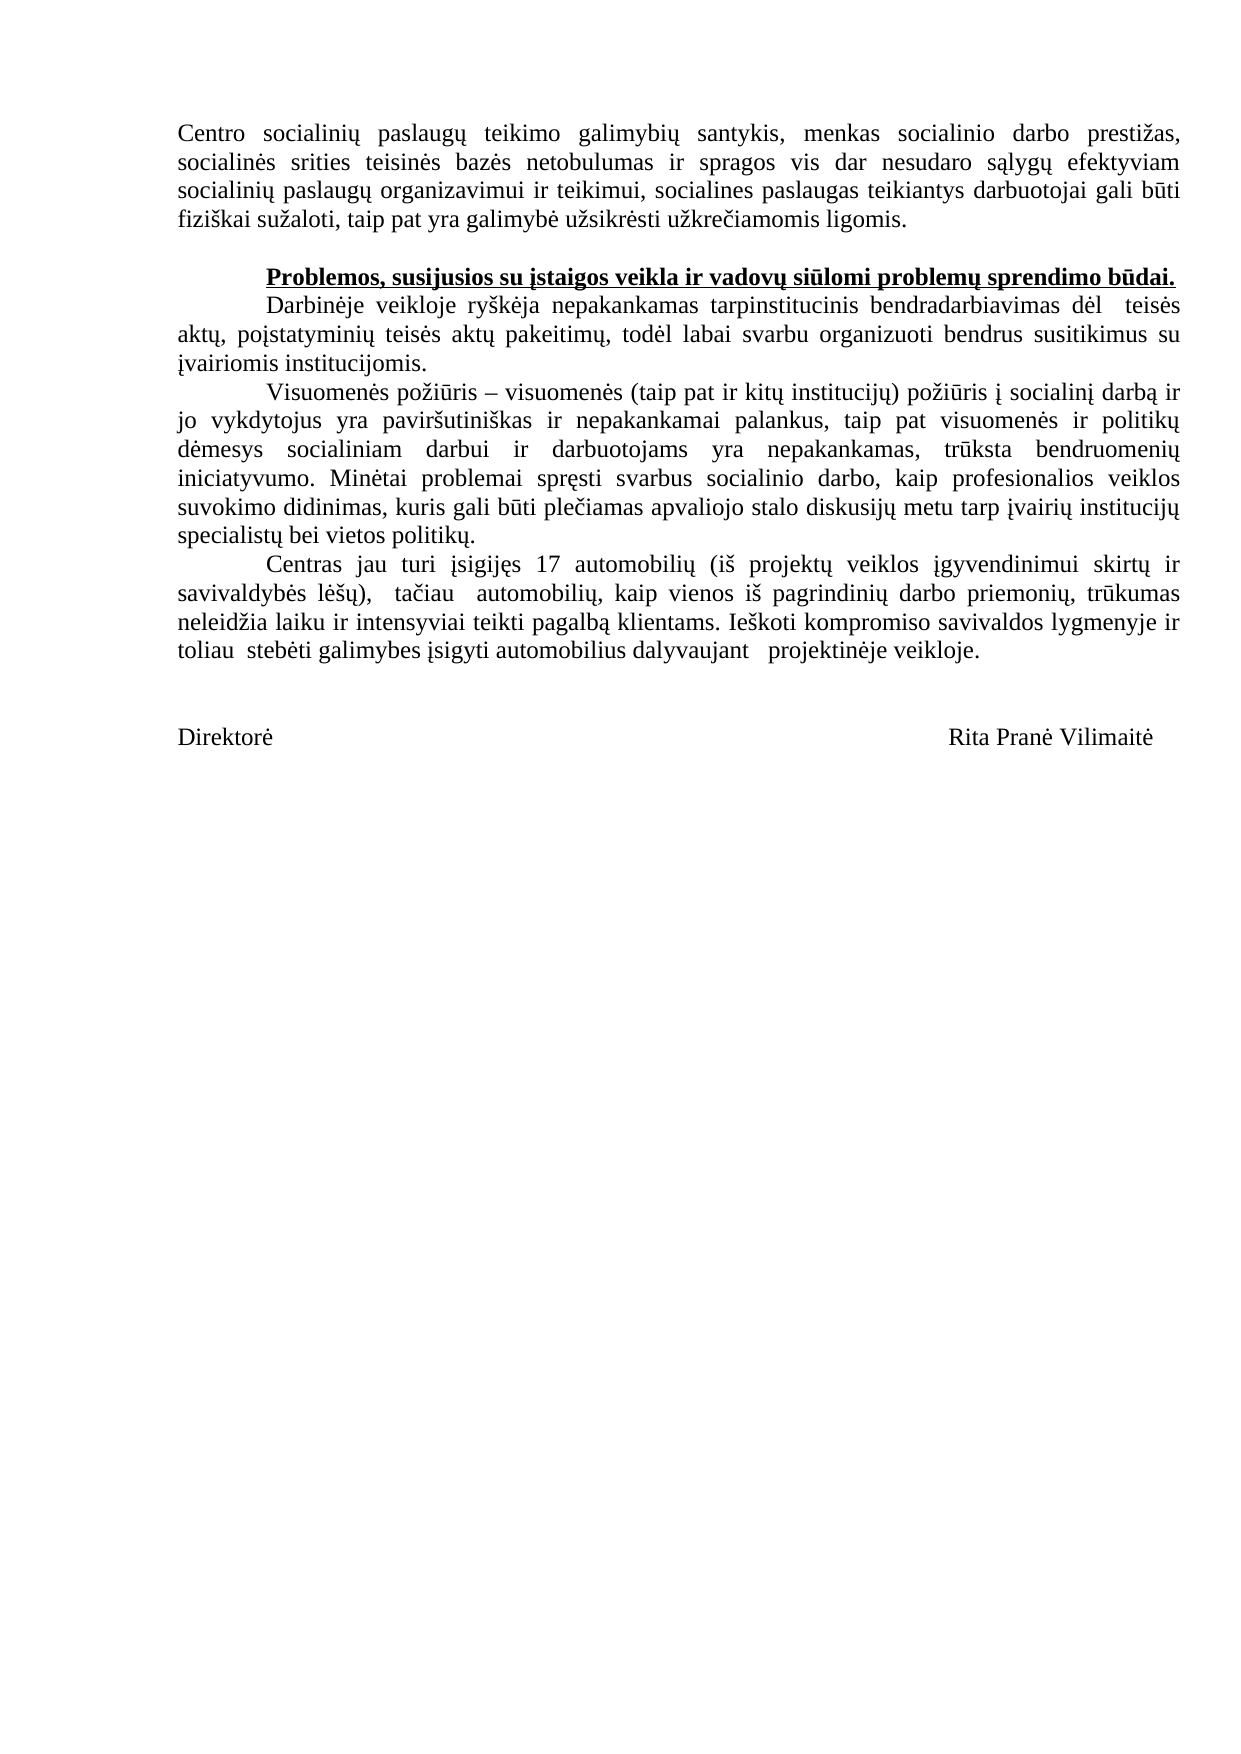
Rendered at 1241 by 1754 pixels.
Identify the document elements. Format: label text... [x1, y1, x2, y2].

text Darbinėje veikloje ryškėja nepakankamas tarpinstitucinis bendradarbiavimas dėl teisės aktų, poįstatyminių teisės aktų pakeitimų, todėl labai svarbu organizuoti bendrus susitikimus su įvairiomis institucijomis. [177, 291, 1181, 377]
text Centras jau turi įsigijęs 17 automobilių (iš projektų veiklos įgyvendinimui skirtų ir savivaldybės lėšų), tačiau automobilių, kaip vienos iš pagrindinių darbo priemonių, trūkumas neleidžia laiku ir intensyviai teikti pagalbą klientams. Ieškoti kompromiso savivaldos lygmenyje ir toliau stebėti galimybes įsigyti automobilius dalyvaujant projektinėje veikloje. [177, 549, 1181, 664]
text Centro socialinių paslaugų teikimo galimybių santykis, menkas socialinio darbo prestižas, socialinės srities teisinės bazės netobulumas ir spragos vis dar nesudaro sąlygų efektyviam socialinių paslaugų organizavimui ir teikimui, socialines paslaugas teikiantys darbuotojai gali būti fiziškai sužaloti, taip pat yra galimybė užsikrėsti užkrečiamomis ligomis. [177, 118, 1181, 233]
text Problemos, susijusios su įstaigos veikla ir vadovų siūlomi problemų sprendimo būdai. [177, 262, 1181, 291]
text Direktorė Rita Pranė Vilimaitė [177, 722, 1181, 751]
text Visuomenės požiūris – visuomenės (taip pat ir kitų institucijų) požiūris į socialinį darbą ir jo vykdytojus yra paviršutiniškas ir nepakankamai palankus, taip pat visuomenės ir politikų dėmesys socialiniam darbui ir darbuotojams yra nepakankamas, trūksta bendruomenių iniciatyvumo. Minėtai problemai spręsti svarbus socialinio darbo, kaip profesionalios veiklos suvokimo didinimas, kuris gali būti plečiamas apvaliojo stalo diskusijų metu tarp įvairių institucijų specialistų bei vietos politikų. [177, 377, 1181, 549]
